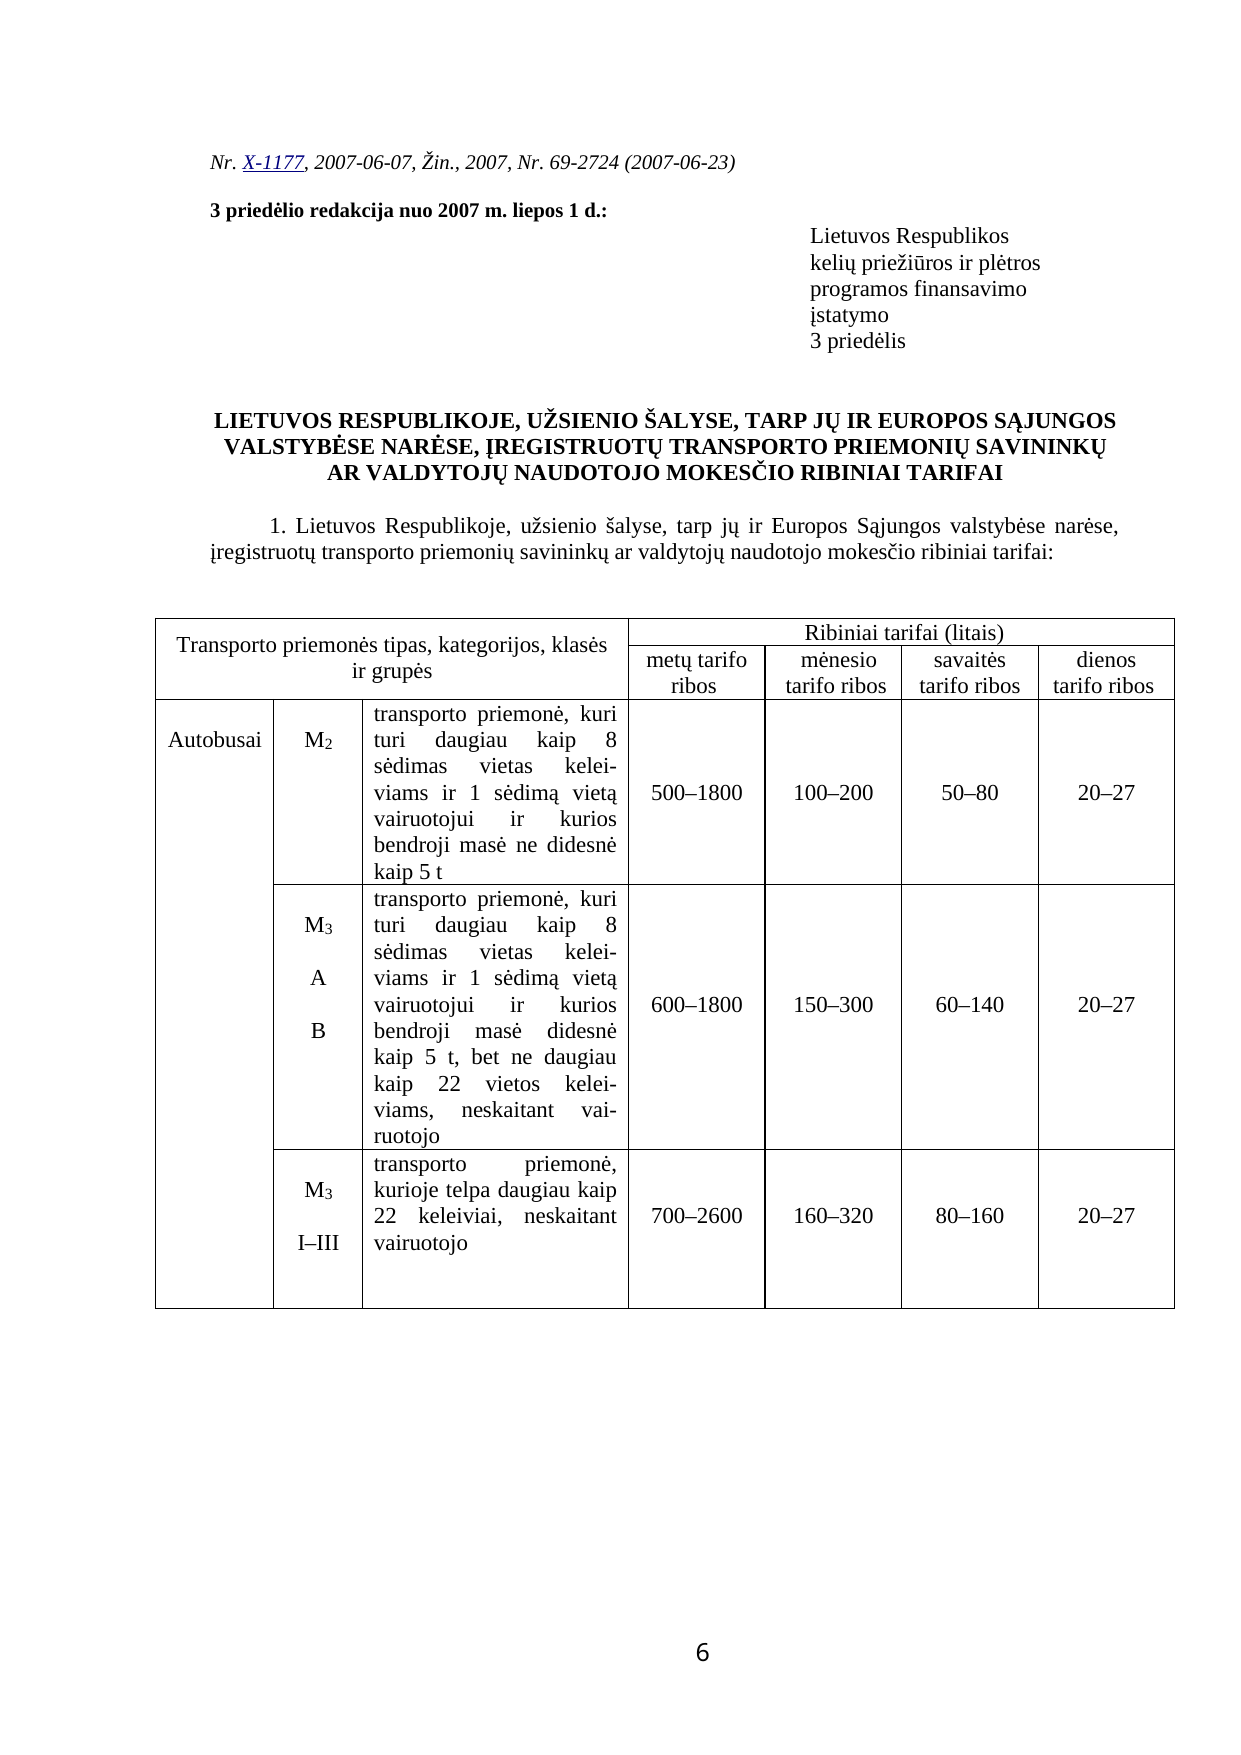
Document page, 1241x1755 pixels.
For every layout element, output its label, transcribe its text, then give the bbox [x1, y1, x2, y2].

table_header Ribiniai tarifai (litais) [629, 619, 1174, 645]
table_cell 20–27 [1039, 700, 1174, 884]
table_cell dienos tarifo ribos [1039, 646, 1174, 699]
table_cell 20–27 [1039, 1150, 1174, 1308]
table_cell 600–1800 [629, 885, 764, 1149]
text 3 priedėlis [210, 328, 1120, 354]
table_cell M3 I–III [274, 1150, 362, 1308]
text 3 priedėlio redakcija nuo 2007 m. liepos 1 d.: [210, 198, 1120, 222]
table_cell 150–300 [766, 885, 901, 1149]
text programos finansavimo [210, 275, 1120, 301]
table_cell Autobusai [156, 700, 273, 1308]
table_cell transporto priemonė, kuri turi daugiau kaip 8 sėdimas vietas kelei-viams ir 1 sėdimą vietą vairuotojui ir kurios bendroji masė ne didesnė kaip 5 t [363, 700, 628, 884]
text kelių priežiūros ir plėtros [210, 248, 1120, 275]
table_cell 50–80 [902, 700, 1038, 884]
table_cell 20–27 [1039, 885, 1174, 1149]
table_cell savaitės tarifo ribos [902, 646, 1038, 699]
table_cell 700–2600 [629, 1150, 764, 1308]
table_cell 500–1800 [629, 700, 764, 884]
text Lietuvos Respublikos [210, 222, 1120, 248]
text įstatymo [210, 301, 1120, 328]
table_header Transporto priemonės tipas, kategorijos, klasės ir grupės [156, 619, 628, 699]
text 1. Lietuvos Respublikoje, užsienio šalyse, tarp jų ir Europos Sąjungos valstybėse narėse, įregistruotų transporto priemonių savininkų ar valdytojų naudotojo mokesčio ribiniai tarifai: [210, 512, 1120, 565]
table_cell 100–200 [766, 700, 901, 884]
table_cell 60–140 [902, 885, 1038, 1149]
table_cell transporto priemonė, kuri turi daugiau kaip 8 sėdimas vietas kelei-viams ir 1 sėdimą vietą vairuotojui ir kurios bendroji masė didesnė kaip 5 t, bet ne daugiau kaip 22 vietos kelei-viams, neskaitant vai-ruotojo [363, 885, 628, 1149]
table_cell metų tarifo ribos [629, 646, 764, 699]
table_cell transporto priemonė, kurioje telpa daugiau kaip 22 keleiviai, neskaitant vairuotojo [363, 1150, 628, 1308]
table_cell 80–160 [902, 1150, 1038, 1308]
table_cell 160–320 [766, 1150, 901, 1308]
table_cell M3 A B [274, 885, 362, 1149]
table_cell mėnesio tarifo ribos [766, 646, 901, 699]
table_cell M2 [274, 700, 362, 884]
text Nr. X-1177, 2007-06-07, Žin., 2007, Nr. 69-2724 (2007-06-23) [210, 150, 1120, 174]
text LIETUVOS RESPUBLIKOJE, UŽSIENIO ŠALYSE, TARP JŲ IR EUROPOS SĄJUNGOS VALSTYBĖSE NARĖSE, ĮREGISTRUOTŲ TRANSPORTO PRIEMONIŲ SAVININKŲ AR VALDYTOJŲ NAUDOTOJO MOKESČIO RIBINIAI TARIFAI [210, 407, 1120, 486]
